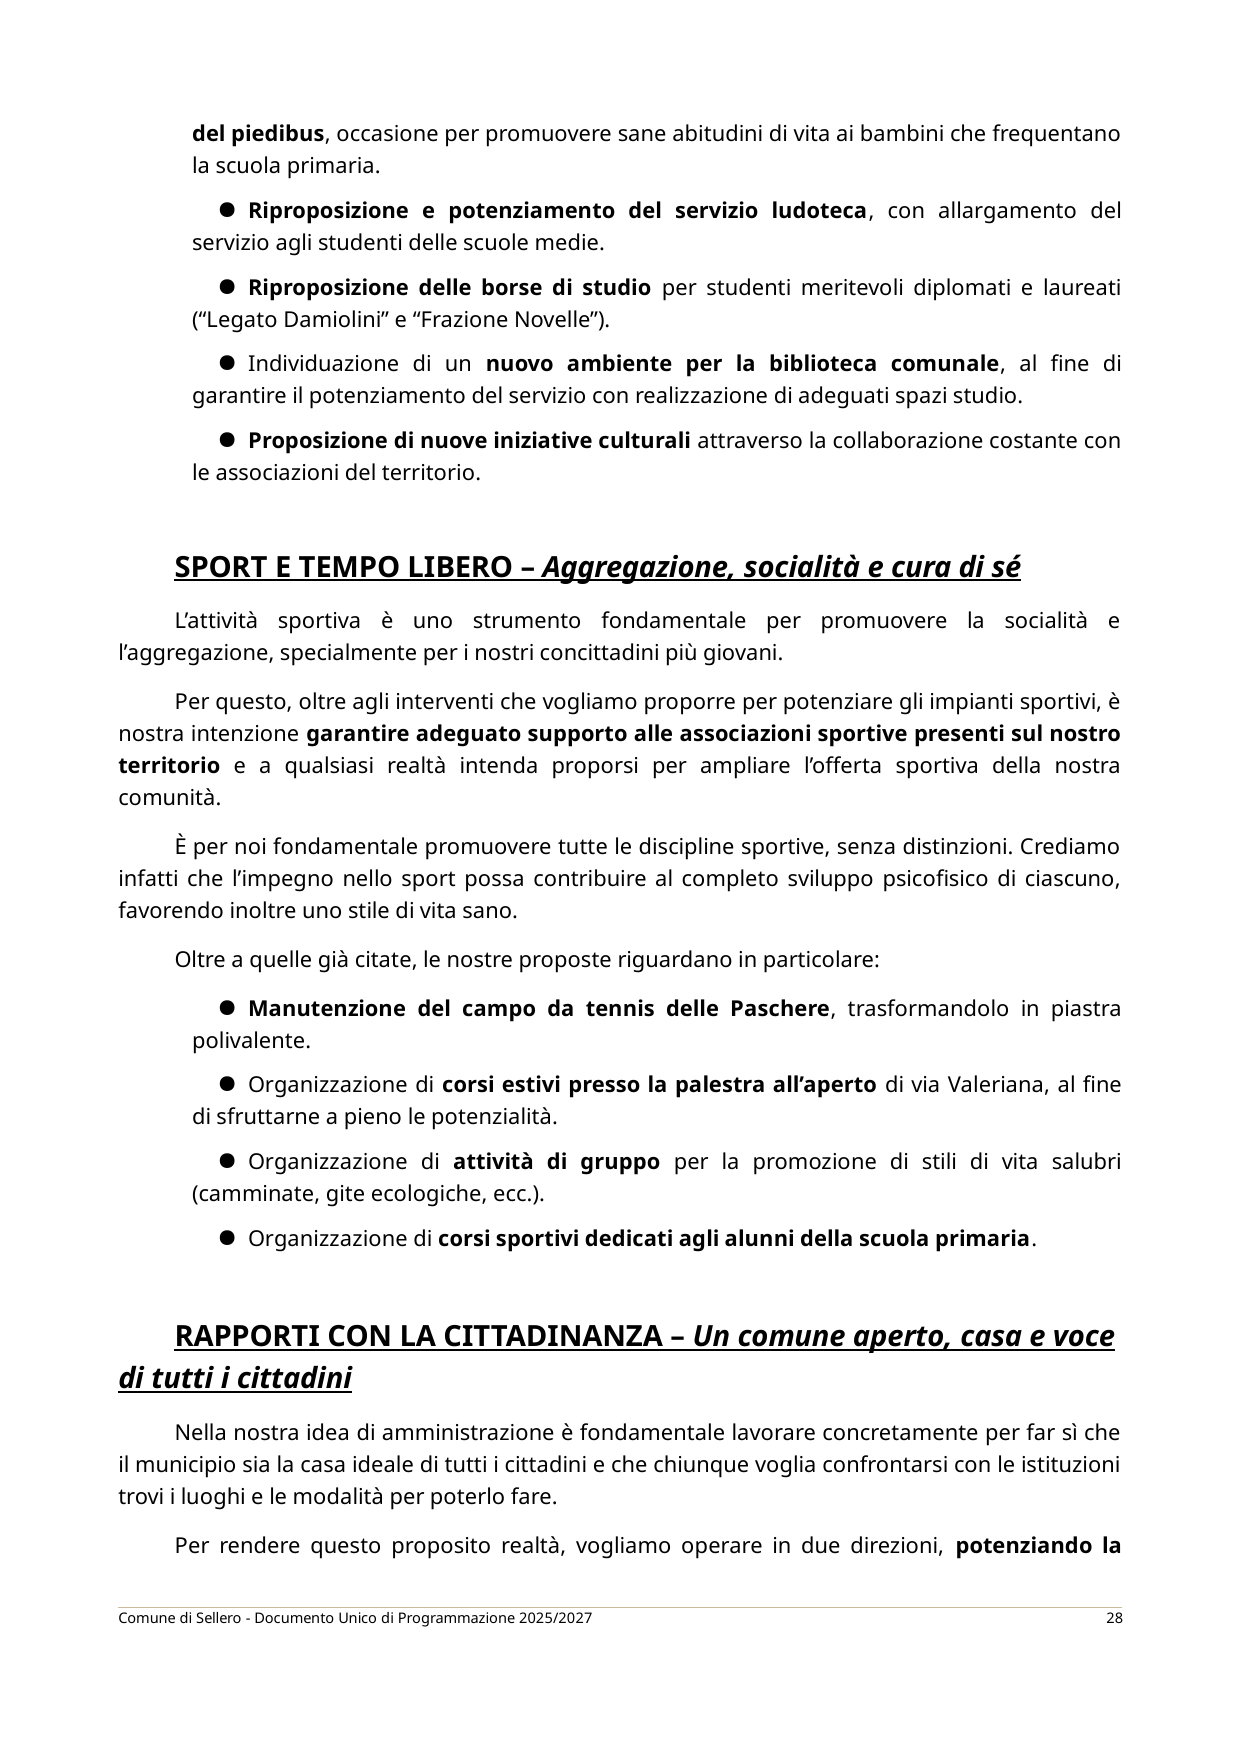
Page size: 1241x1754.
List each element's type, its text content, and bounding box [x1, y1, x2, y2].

list Individuazione di un nuovo ambiente per la biblioteca comunale, al fine di garantire il potenziamento del servizio con realizzazione di adeguati spazi studio. [162, 348, 1122, 410]
text Per rendere questo proposito realtà, vogliamo operare in due direzioni, potenziando la [118, 1530, 1122, 1560]
list Organizzazione di corsi estivi presso la palestra all’aperto di via Valeriana, al fine di sfruttarne a pieno le potenzialità. [162, 1069, 1122, 1131]
list Organizzazione di attività di gruppo per la promozione di stili di vita salubri (camminate, gite ecologiche, ecc.). [162, 1146, 1122, 1208]
text Nella nostra idea di amministrazione è fondamentale lavorare concretamente per far sì che il municipio sia la casa ideale di tutti i cittadini e che chiunque voglia confrontarsi con le istituzioni trovi i luoghi e le modalità per poterlo fare. [118, 1417, 1122, 1511]
list Manutenzione del campo da tennis delle Paschere, trasformandolo in piastra polivalente. [162, 992, 1122, 1054]
list Riproposizione delle borse di studio per studenti meritevoli diplomati e laureati (“Legato Damiolini” e “Frazione Novelle”). [162, 271, 1122, 333]
text È per noi fondamentale promuovere tutte le discipline sportive, senza distinzioni. Crediamo infatti che l’impegno nello sport possa contribuire al completo sviluppo psicofisico di ciascuno, favorendo inoltre uno stile di vita sano. [118, 831, 1122, 925]
text RAPPORTI CON LA CITTADINANZA – Un comune aperto, casa e voce di tutti i cittadini [118, 1316, 1122, 1397]
text SPORT E TEMPO LIBERO – Aggregazione, socialità e cura di sé [118, 546, 1122, 586]
list del piedibus, occasione per promuovere sane abitudini di vita ai bambini che frequentano la scuola primaria. [162, 118, 1122, 180]
text Oltre a quelle già citate, le nostre proposte riguardano in particolare: [118, 944, 1122, 974]
list Proposizione di nuove iniziative culturali attraverso la collaborazione costante con le associazioni del territorio. [162, 425, 1122, 487]
text Per questo, oltre agli interventi che vogliamo proporre per potenziare gli impianti sportivi, è nostra intenzione garantire adeguato supporto alle associazioni sportive presenti sul nostro territorio e a qualsiasi realtà intenda proporsi per ampliare l’offerta sportiva della nostra comunità. [118, 686, 1122, 812]
list Riproposizione e potenziamento del servizio ludoteca, con allargamento del servizio agli studenti delle scuole medie. [162, 195, 1122, 257]
text L’attività sportiva è uno strumento fondamentale per promuovere la socialità e l’aggregazione, specialmente per i nostri concittadini più giovani. [118, 605, 1122, 667]
list Organizzazione di corsi sportivi dedicati agli alunni della scuola primaria. [162, 1222, 1122, 1252]
